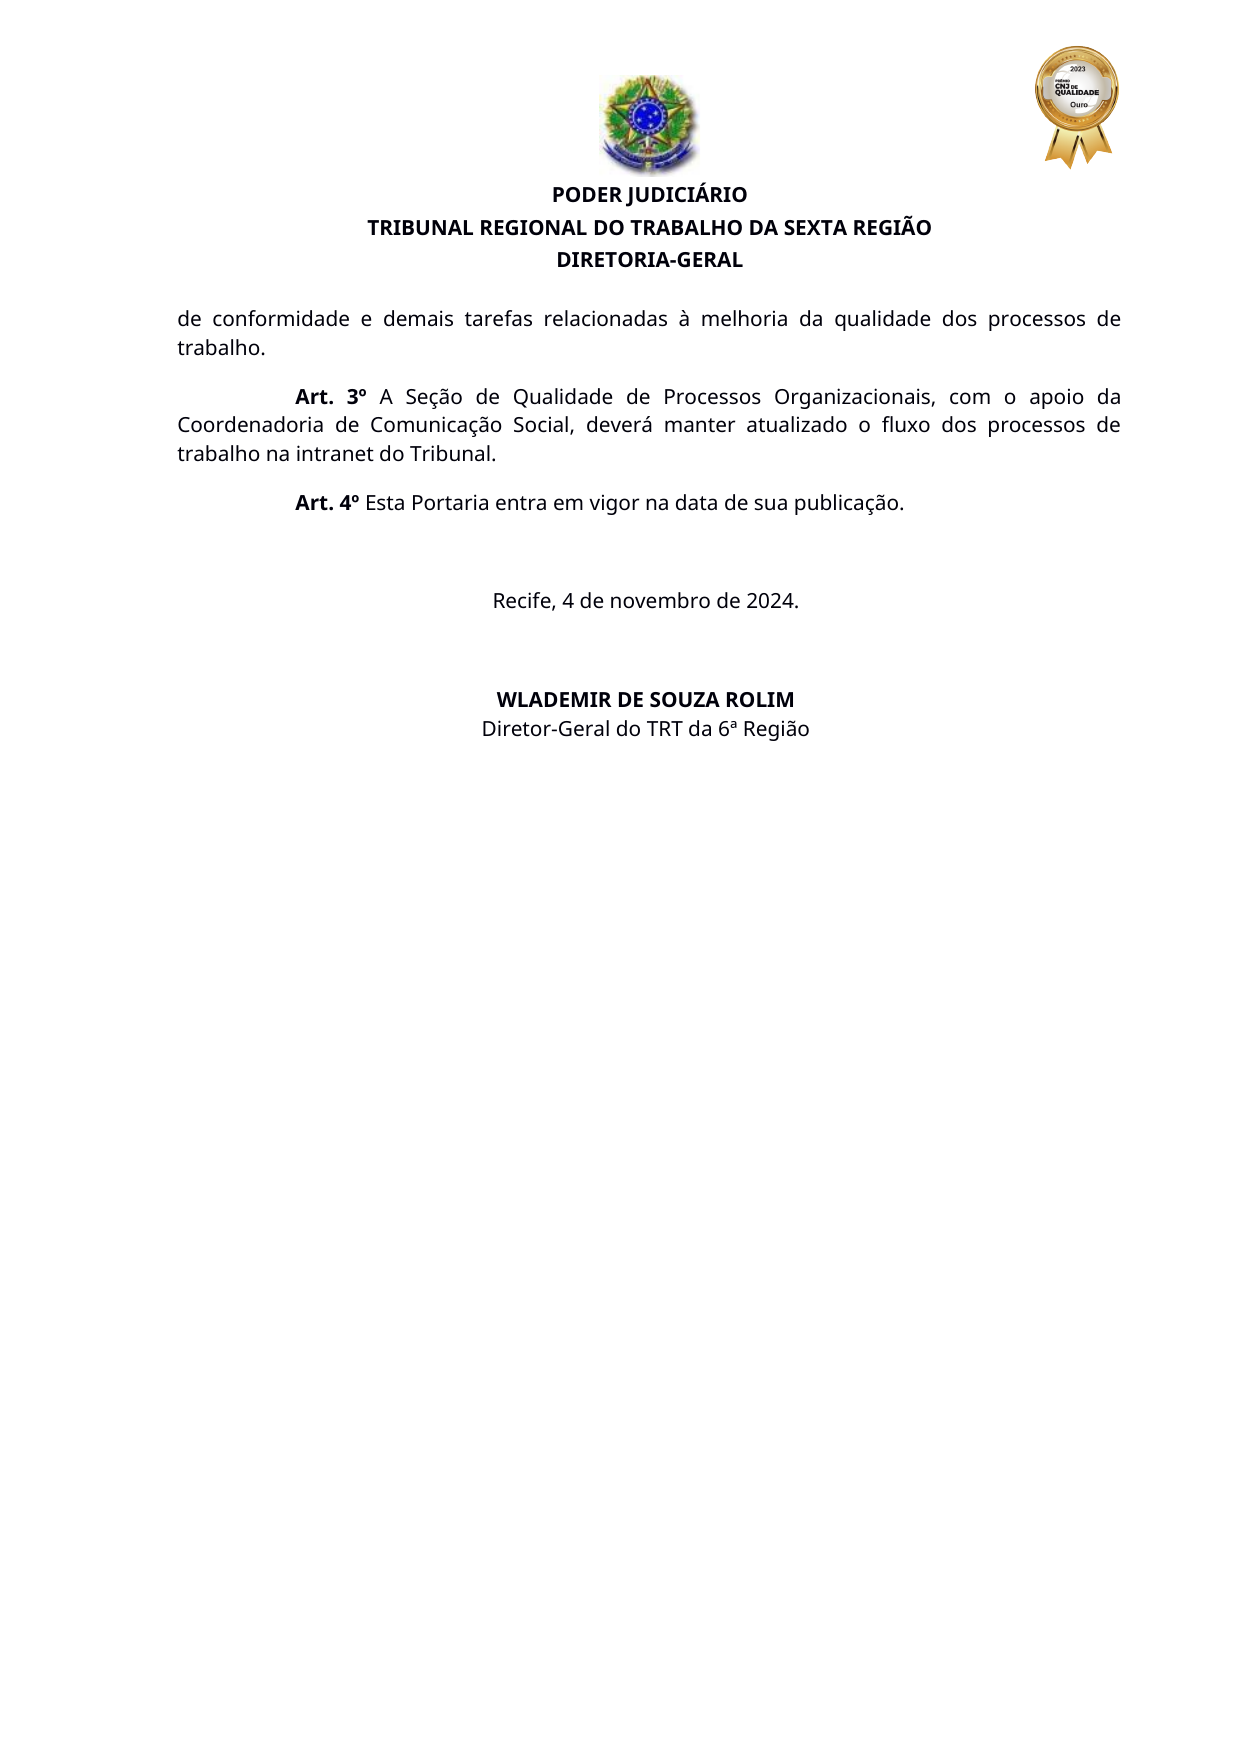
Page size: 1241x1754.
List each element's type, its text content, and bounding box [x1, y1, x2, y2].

text Diretor-Geral do TRT da 6ª Região [177, 714, 1114, 742]
text de conformidade e demais tarefas relacionadas à melhoria da qualidade dos processos de trabalho. [177, 304, 1122, 361]
picture [1030, 42, 1123, 174]
text Art. 3º A Seção de Qualidade de Processos Organizacionais, com o apoio da Coordenadoria de Comunicação Social, deverá manter atualizado o fluxo dos processos de trabalho na intranet do Tribunal. [177, 382, 1122, 467]
text WLADEMIR DE SOUZA ROLIM [177, 685, 1114, 714]
text Art. 4º Esta Portaria entra em vigor na data de sua publicação. [177, 488, 1122, 517]
picture [599, 75, 701, 177]
text Recife, 4 de novembro de 2024. [177, 587, 1114, 615]
